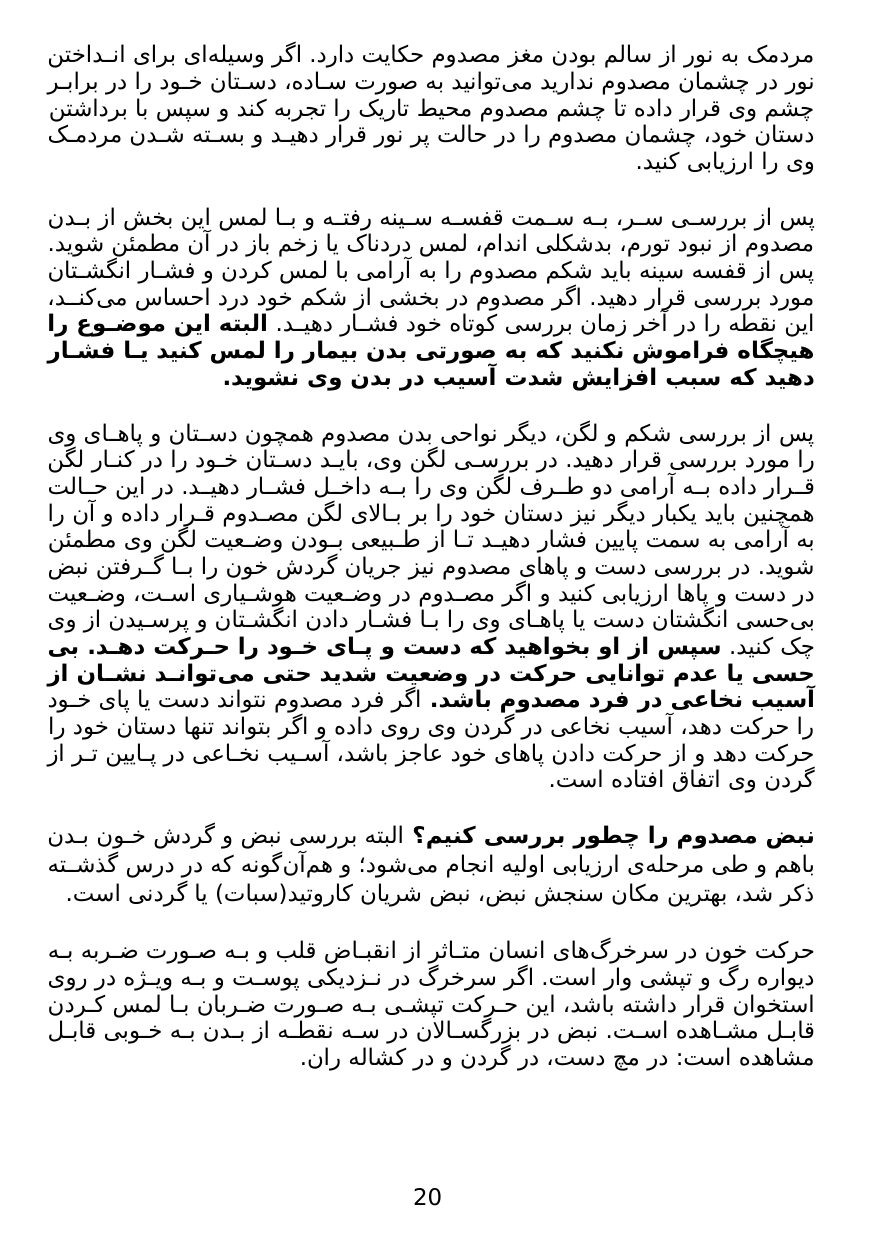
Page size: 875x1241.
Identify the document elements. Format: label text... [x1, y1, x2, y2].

text پس از بررسی سر، به سمت قفسه سینه رفته و با لمس این بخش از بدن مصدوم از نبود تورم، بدشکلی اندام، لمس دردناک یا زخم باز در آن مطمئن شوید. پس از قفسه سینه باید شکم مصدوم را به آرامی با لمس کردن و فشار انگشتان مورد بررسی قرار دهید. اگر مصدوم در بخشی از شکم خود درد احساس می‌کند، این نقطه را در آخر زمان بررسی کوتاه خود فشار دهید. البته این موضوع را هیچگاه فراموش نکنید که به صورتی بدن بیمار را لمس کنید یا فشار دهید که سبب افزایش شدت آسیب در بدن وی نشوید. [47, 204, 815, 391]
text پس از بررسی شکم و لگن، دیگر نواحی بدن مصدوم همچون دستان و پاهای وی را مورد بررسی قرار دهید. در بررسی لگن وی، باید دستان خود را در کنار لگن قرار داده به آرامی دو طرف لگن وی را به داخل فشار دهید. در این حالت همچنین باید یکبار دیگر نیز دستان خود را بر بالای لگن مصدوم قرار داده و آن را به آرامی به سمت پایین فشار دهید تا از طبیعی بودن وضعیت لگن وی مطمئن شوید. در بررسی دست و پاهای مصدوم نیز جریان گردش خون را با گرفتن نبض در دست و پاها ارزیابی کنید و اگر مصدوم در وضعیت هوشیاری است، وضعیت بی‌حسی انگشتان دست یا پاهای وی را با فشار دادن انگشتان و پرسیدن از وی چک کنید. سپس از او بخواهید که دست و پای خود را حرکت دهد. بی حسی یا عدم توانایی حرکت در وضعیت شدید حتی می‌تواند نشان از آسیب نخاعی در فرد مصدوم باشد. اگر فرد مصدوم نتواند دست یا پای خود را حرکت دهد، آسیب نخاعی در گردن وی روی داده و اگر بتواند تنها دستان خود را حرکت دهد و از حرکت دادن پاهای خود عاجز باشد، آسیب نخاعی در پایین تر از گردن وی اتفاق افتاده است. [47, 420, 815, 793]
subtitle نبض مصدوم را چطور بررسی کنیم؟ البته بررسی نبض و گردش خون بدن باهم و طی مرحله‌ی ارزیابی اولیه انجام می‌شود؛ و هم‌آن‌گونه که در درس گذشته ذکر شد، بهترین مکان سنجش نبض، نبض شریان کاروتید(سبات) یا گردنی است. [47, 822, 815, 906]
text حرکت خون در سرخرگ‌های انسان متاثر از انقباض قلب و به صورت ضربه به دیواره رگ و تپشی وار است. اگر سرخرگ در نزدیکی پوست و به ویژه در روی استخوان قرار داشته باشد، این حرکت تپشی به صورت ضربان با لمس کردن قابل مشاهده است. نبض در بزرگسالان در سه نقطه از بدن به خوبی قابل مشاهده است: در مچ دست، در گردن و در کشاله ران. [47, 938, 815, 1071]
text مردمک به نور از سالم بودن مغز مصدوم حکایت دارد. اگر وسیله‌ای برای انداختن نور در چشمان مصدوم ندارید می‌توانید به صورت ساده، دستان خود را در برابر چشم وی قرار داده تا چشم مصدوم محیط تاریک را تجربه کند و سپس با برداشتن دستان خود، چشمان مصدوم را در حالت پر نور قرار دهید و بسته شدن مردمک وی را ارزیابی کنید. [47, 41, 815, 175]
